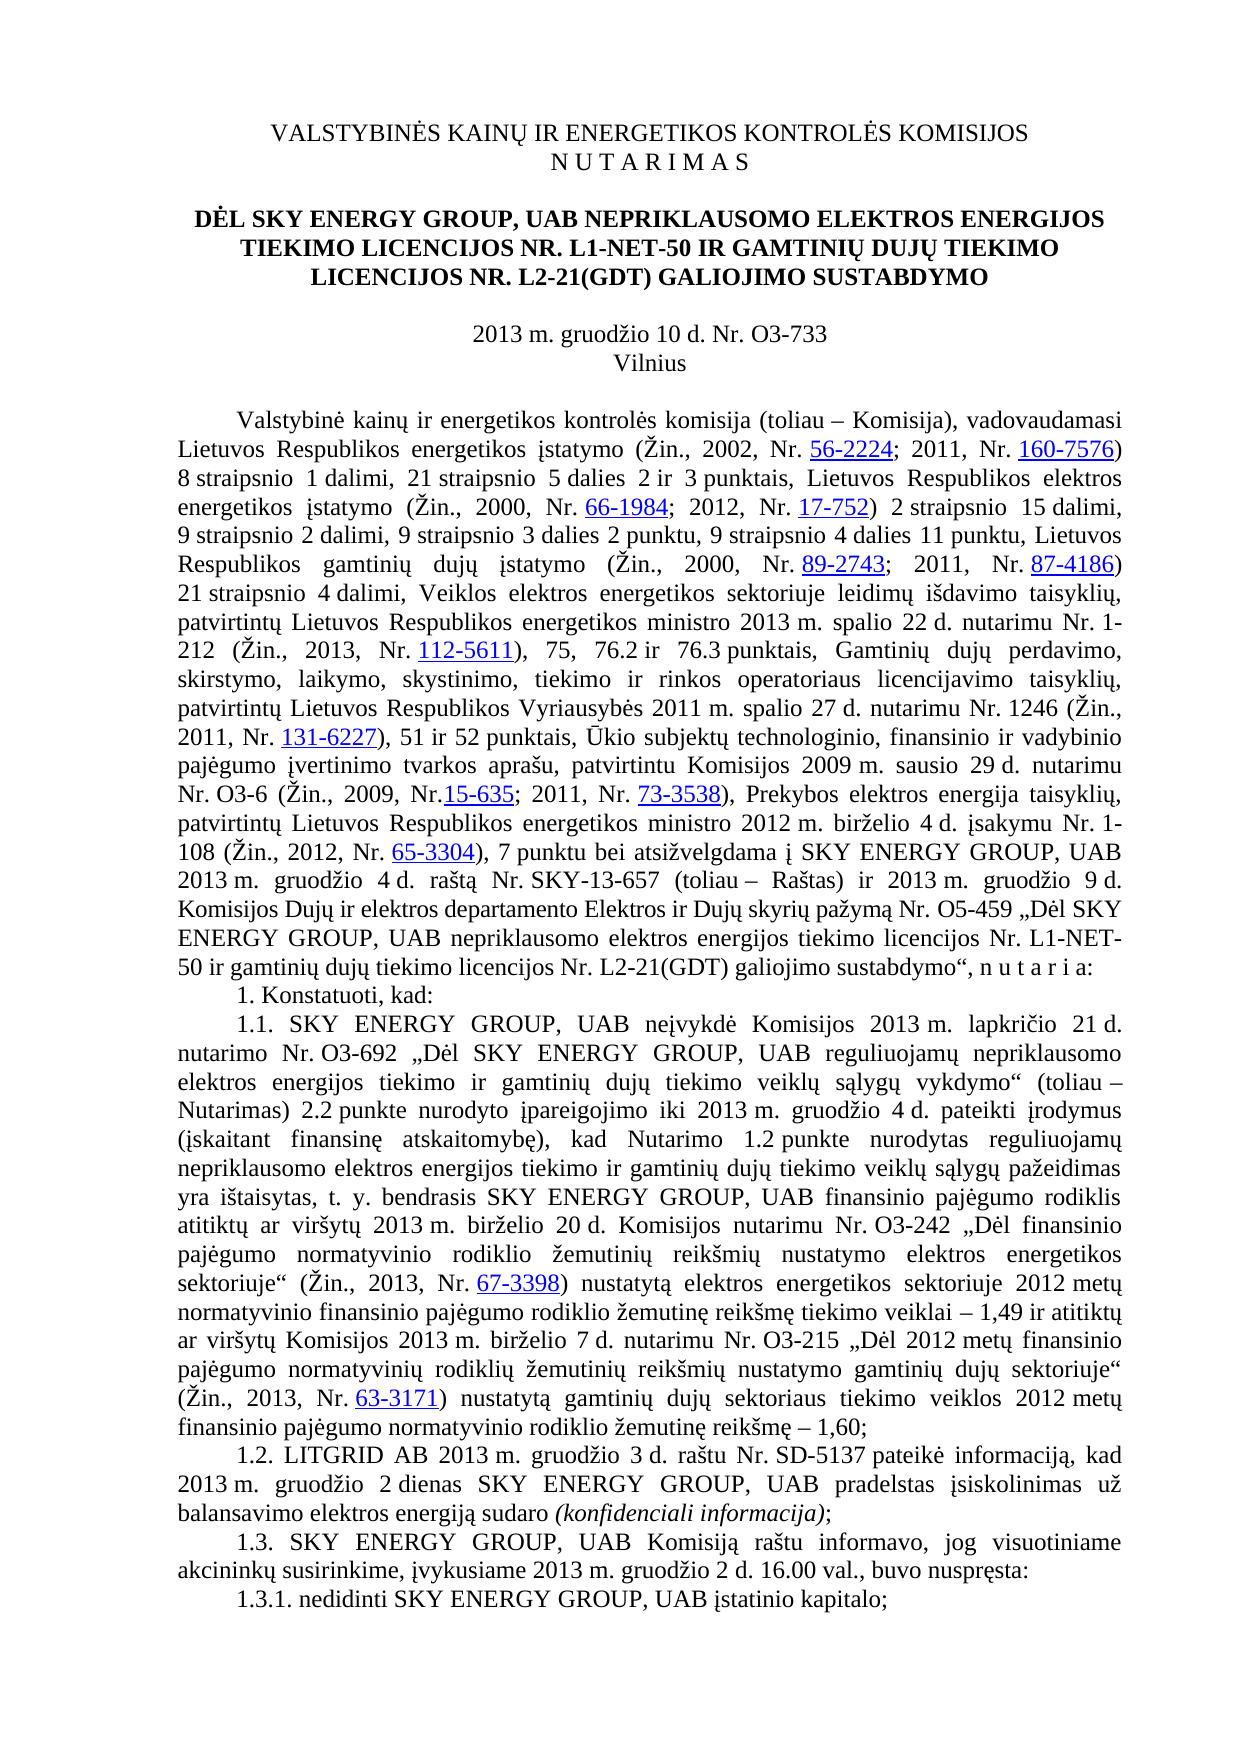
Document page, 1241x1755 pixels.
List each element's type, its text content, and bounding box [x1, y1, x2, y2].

text VALSTYBINĖS KAINŲ IR ENERGETIKOS KONTROLĖS KOMISIJOS [177, 118, 1122, 147]
text 1. Konstatuoti, kad: [177, 981, 1122, 1009]
text DĖL SKY ENERGY GROUP, UAB NEPRIKLAUSOMO ELEKTROS ENERGIJOS TIEKIMO LICENCIJOS Nr. L1-NET-50 IR GAMTINIŲ DUJŲ TIEKIMO LICENCIJOS Nr. L2-21(GDT) GALIOJIMO SUSTABDYMO [177, 204, 1122, 291]
text N U T A R I M A S [177, 147, 1122, 176]
text 1.3.1. nedidinti SKY ENERGY GROUP, UAB įstatinio kapitalo; [177, 1584, 1122, 1613]
text 1.1. SKY ENERGY GROUP, UAB neįvykdė Komisijos 2013 m. lapkričio 21 d. nutarimo Nr. O3-692 „Dėl SKY ENERGY GROUP, UAB reguliuojamų nepriklausomo elektros energijos tiekimo ir gamtinių dujų tiekimo veiklų sąlygų vykdymo“ (toliau – Nutarimas) 2.2 punkte nurodyto įpareigojimo iki 2013 m. gruodžio 4 d. pateikti įrodymus (įskaitant finansinę atskaitomybę), kad Nutarimo 1.2 punkte nurodytas reguliuojamų nepriklausomo elektros energijos tiekimo ir gamtinių dujų tiekimo veiklų sąlygų pažeidimas yra ištaisytas, t. y. bendrasis SKY ENERGY GROUP, UAB finansinio pajėgumo rodiklis atitiktų ar viršytų 2013 m. birželio 20 d. Komisijos nutarimu Nr. O3-242 „Dėl finansinio pajėgumo normatyvinio rodiklio žemutinių reikšmių nustatymo elektros energetikos sektoriuje“ (Žin., 2013, Nr. 67-3398) nustatytą elektros energetikos sektoriuje 2012 metų normatyvinio finansinio pajėgumo rodiklio žemutinę reikšmę tiekimo veiklai – 1,49 ir atitiktų ar viršytų Komisijos 2013 m. birželio 7 d. nutarimu Nr. O3-215 „Dėl 2012 metų finansinio pajėgumo normatyvinių rodiklių žemutinių reikšmių nustatymo gamtinių dujų sektoriuje“ (Žin., 2013, Nr. 63-3171) nustatytą gamtinių dujų sektoriaus tiekimo veiklos 2012 metų finansinio pajėgumo normatyvinio rodiklio žemutinę reikšmę – 1,60; [177, 1009, 1122, 1441]
text 2013 m. gruodžio 10 d. Nr. O3-733 [177, 319, 1122, 348]
text 1.3. SKY ENERGY GROUP, UAB Komisiją raštu informavo, jog visuotiniame akcininkų susirinkime, įvykusiame 2013 m. gruodžio 2 d. 16.00 val., buvo nuspręsta: [177, 1527, 1122, 1584]
text Vilnius [177, 348, 1122, 377]
text Valstybinė kainų ir energetikos kontrolės komisija (toliau – Komisija), vadovaudamasi Lietuvos Respublikos energetikos įstatymo (Žin., 2002, Nr. 56-2224; 2011, Nr. 160-7576) 8 straipsnio 1 dalimi, 21 straipsnio 5 dalies 2 ir 3 punktais, Lietuvos Respublikos elektros energetikos įstatymo (Žin., 2000, Nr. 66-1984; 2012, Nr. 17-752) 2 straipsnio 15 dalimi, 9 straipsnio 2 dalimi, 9 straipsnio 3 dalies 2 punktu, 9 straipsnio 4 dalies 11 punktu, Lietuvos Respublikos gamtinių dujų įstatymo (Žin., 2000, Nr. 89-2743; 2011, Nr. 87-4186) 21 straipsnio 4 dalimi, Veiklos elektros energetikos sektoriuje leidimų išdavimo taisyklių, patvirtintų Lietuvos Respublikos energetikos ministro 2013 m. spalio 22 d. nutarimu Nr. 1-212 (Žin., 2013, Nr. 112-5611), 75, 76.2 ir 76.3 punktais, Gamtinių dujų perdavimo, skirstymo, laikymo, skystinimo, tiekimo ir rinkos operatoriaus licencijavimo taisyklių, patvirtintų Lietuvos Respublikos Vyriausybės 2011 m. spalio 27 d. nutarimu Nr. 1246 (Žin., 2011, Nr. 131-6227), 51 ir 52 punktais, Ūkio subjektų technologinio, finansinio ir vadybinio pajėgumo įvertinimo tvarkos aprašu, patvirtintu Komisijos 2009 m. sausio 29 d. nutarimu Nr. O3-6 (Žin., 2009, Nr.15-635; 2011, Nr. 73-3538), Prekybos elektros energija taisyklių, patvirtintų Lietuvos Respublikos energetikos ministro 2012 m. birželio 4 d. įsakymu Nr. 1-108 (Žin., 2012, Nr. 65-3304), 7 punktu bei atsižvelgdama į SKY ENERGY GROUP, UAB 2013 m. gruodžio 4 d. raštą Nr. SKY-13-657 (toliau – Raštas) ir 2013 m. gruodžio 9 d. Komisijos Dujų ir elektros departamento Elektros ir Dujų skyrių pažymą Nr. O5-459 „Dėl SKY ENERGY GROUP, UAB nepriklausomo elektros energijos tiekimo licencijos Nr. L1-NET-50 ir gamtinių dujų tiekimo licencijos Nr. L2-21(GDT) galiojimo sustabdymo“, n u t a r i a: [177, 406, 1122, 981]
text 1.2. LITGRID AB 2013 m. gruodžio 3 d. raštu Nr. SD-5137 pateikė informaciją, kad 2013 m. gruodžio 2 dienas SKY ENERGY GROUP, UAB pradelstas įsiskolinimas už balansavimo elektros energiją sudaro (konfidenciali informacija); [177, 1441, 1122, 1527]
